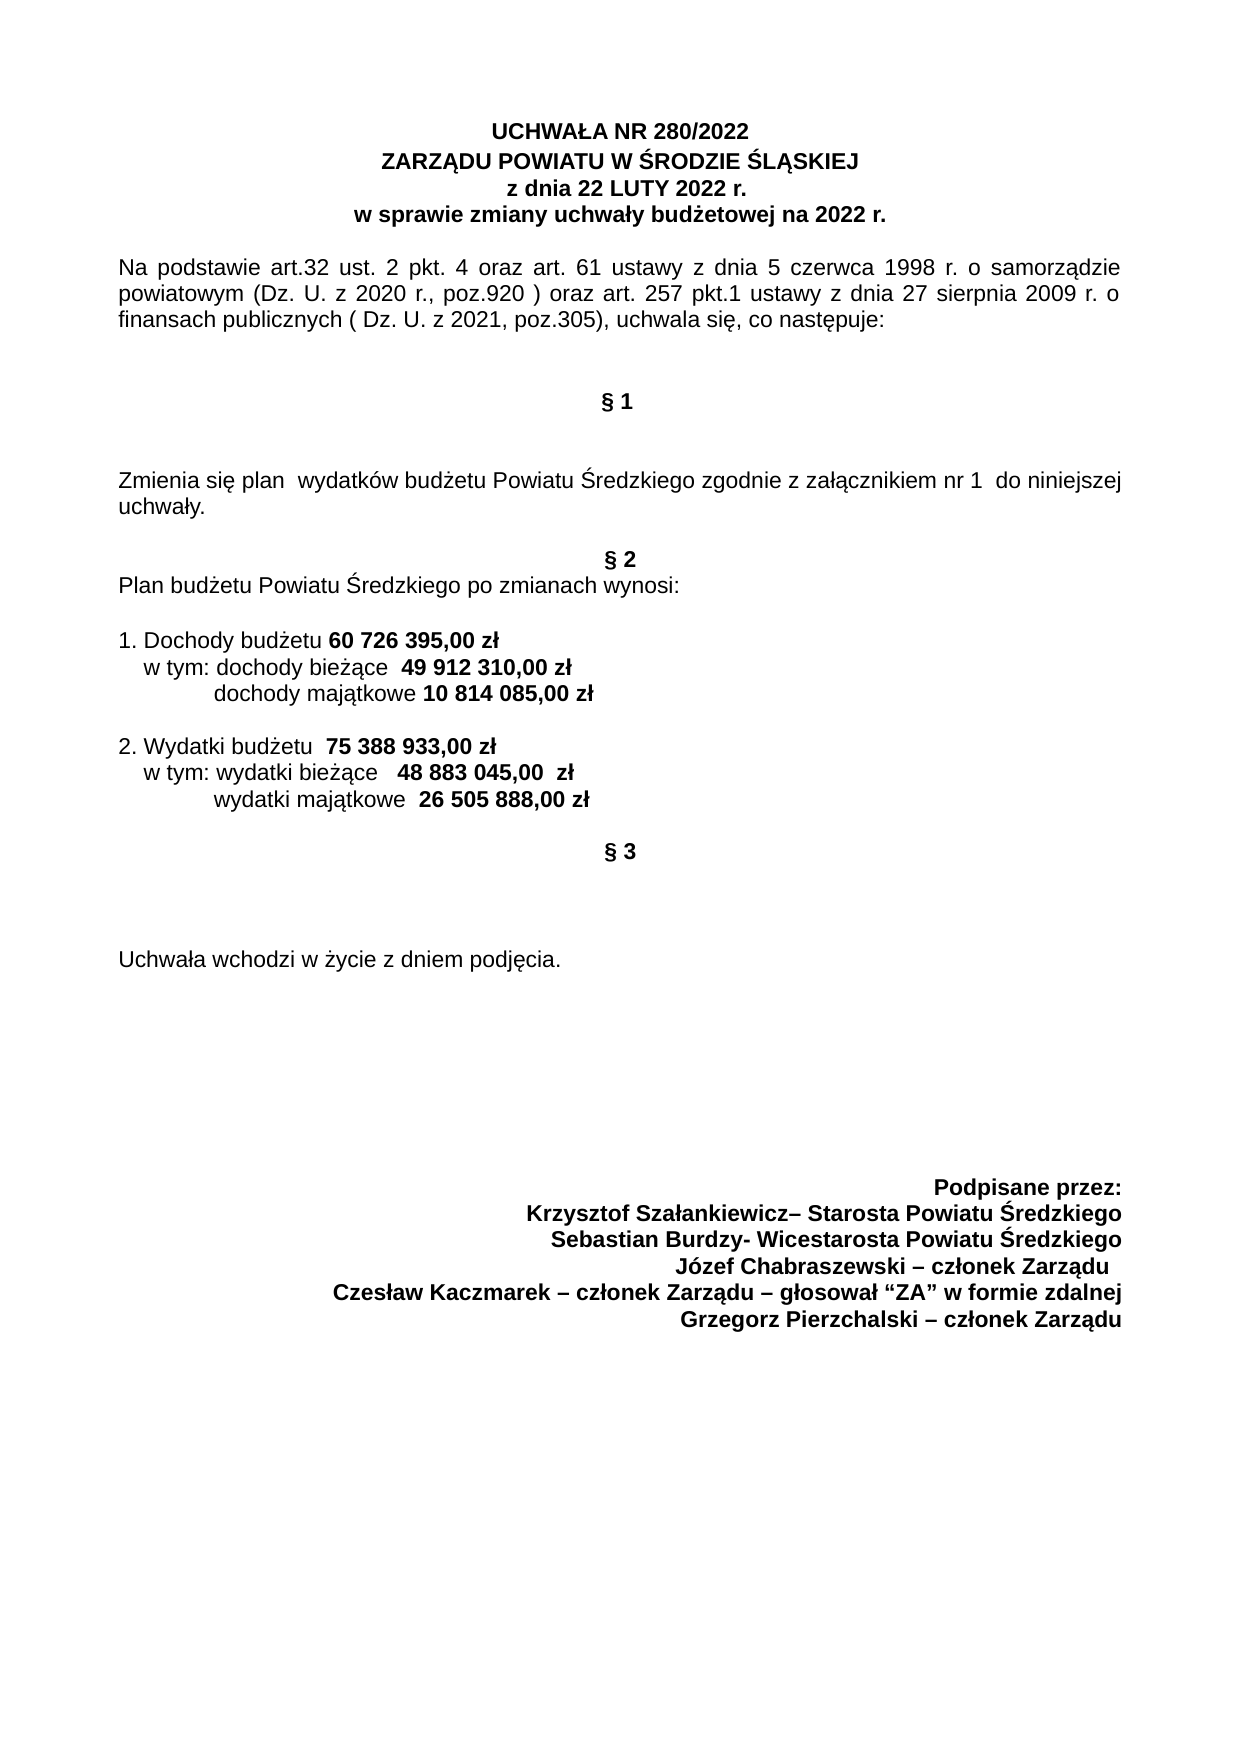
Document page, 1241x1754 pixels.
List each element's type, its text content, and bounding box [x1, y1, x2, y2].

text Podpisane przez: [118, 1174, 1122, 1200]
text Plan budżetu Powiatu Średzkiego po zmianach wynosi: [118, 572, 1122, 599]
text Józef Chabraszewski – członek Zarządu [118, 1253, 1122, 1279]
text Zmienia się plan wydatków budżetu Powiatu Średzkiego zgodnie z załącznikiem nr 1 do niniejszej uchwały. [118, 467, 1122, 520]
text 1. Dochody budżetu 60 726 395,00 zł [118, 627, 1122, 654]
text dochody majątkowe 10 814 085,00 zł [118, 680, 1122, 707]
text w tym: wydatki bieżące 48 883 045,00 zł [118, 759, 1122, 786]
text w tym: dochody bieżące 49 912 310,00 zł [118, 654, 1122, 680]
text Czesław Kaczmarek – członek Zarządu – głosował “ZA” w formie zdalnej [118, 1279, 1122, 1306]
text Sebastian Burdzy- Wicestarosta Powiatu Średzkiego [118, 1226, 1122, 1253]
text § 3 [118, 838, 1122, 865]
text Grzegorz Pierzchalski – członek Zarządu [118, 1306, 1122, 1332]
text § 1 [118, 388, 1122, 414]
text UCHWAŁA NR 280/2022 [118, 118, 1122, 144]
text Na podstawie art.32 ust. 2 pkt. 4 oraz art. 61 ustawy z dnia 5 czerwca 1998 r. o samorządzie powiatowym (Dz. U. z 2020 r., poz.920 ) oraz art. 257 pkt.1 ustawy z dnia 27 sierpnia 2009 r. o finansach publicznych ( Dz. U. z 2021, poz.305), uchwala się, co następuje: [118, 254, 1122, 333]
text ZARZĄDU POWIATU W ŚRODZIE ŚLĄSKIEJ [118, 148, 1122, 175]
text w sprawie zmiany uchwały budżetowej na 2022 r. [118, 201, 1122, 227]
text 2. Wydatki budżetu 75 388 933,00 zł [118, 733, 1122, 759]
text § 2 [118, 546, 1122, 572]
text Uchwała wchodzi w życie z dniem podjęcia. [118, 946, 1122, 972]
text Krzysztof Szałankiewicz– Starosta Powiatu Średzkiego [118, 1200, 1122, 1226]
text wydatki majątkowe 26 505 888,00 zł [118, 786, 1122, 812]
text z dnia 22 LUTY 2022 r. [118, 175, 1122, 201]
